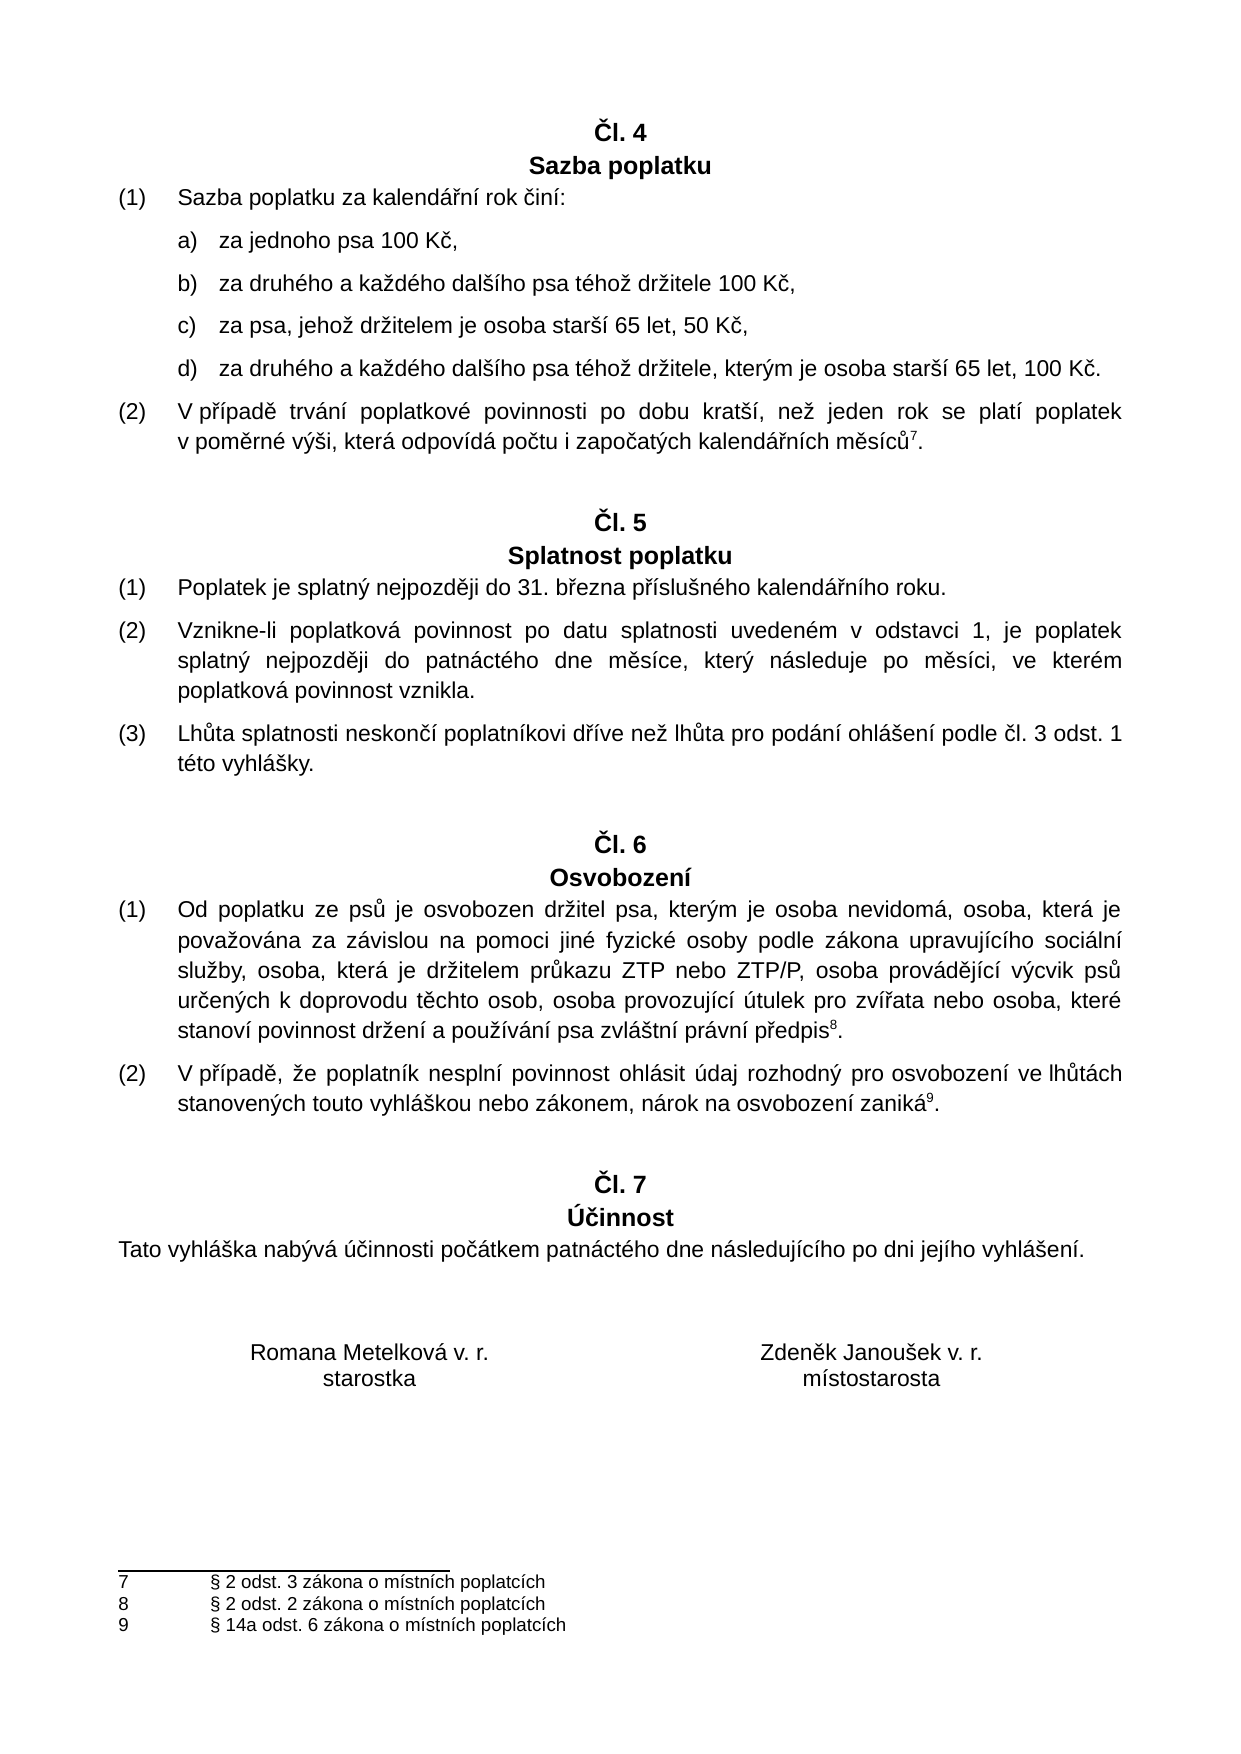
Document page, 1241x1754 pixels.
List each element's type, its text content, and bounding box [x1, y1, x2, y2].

table_header Zdeněk Janoušek v. r. místostarosta [620, 1279, 1122, 1397]
list Lhůta splatnosti neskončí poplatníkovi dříve než lhůta pro podání ohlášení podle čl. 3 odst. 1 této vyhlášky. [118, 720, 1122, 777]
list Poplatek je splatný nejpozději do 31. března příslušného kalendářního roku. [118, 574, 1122, 601]
table_header Romana Metelková v. r. starostka [118, 1279, 620, 1397]
list Od poplatku ze psů je osvobozen držitel psa, kterým je osoba nevidomá, osoba, která je považována za závislou na pomoci jiné fyzické osoby podle zákona upravujícího sociální služby, osoba, která je držitelem průkazu ZTP nebo ZTP/P, osoba provádějící výcvik psů určených k doprovodu těchto osob, osoba provozující útulek pro zvířata nebo osoba, které stanoví povinnost držení a používání psa zvláštní právní předpis. [118, 896, 1122, 1044]
subtitle Čl. 7 Účinnost [118, 1170, 1122, 1232]
table_cell [118, 1397, 620, 1515]
list za druhého a každého dalšího psa téhož držitele 100 Kč, [177, 269, 1122, 296]
subtitle Čl. 5 Splatnost poplatku [118, 508, 1122, 570]
list § 2 odst. 3 zákona o místních poplatcích [118, 1571, 1122, 1592]
list V případě, že poplatník nesplní povinnost ohlásit údaj rozhodný pro osvobození ve lhůtách stanovených touto vyhláškou nebo zákonem, nárok na osvobození zaniká. [118, 1060, 1122, 1117]
table_cell [620, 1397, 1122, 1515]
subtitle Čl. 6 Osvobození [118, 830, 1122, 892]
list za psa, jehož držitelem je osoba starší 65 let, 50 Kč, [177, 312, 1122, 339]
list V případě trvání poplatkové povinnosti po dobu kratší, než jeden rok se platí poplatek v poměrné výši, která odpovídá počtu i započatých kalendářních měsíců. [118, 398, 1122, 454]
list Vznikne-li poplatková povinnost po datu splatnosti uvedeném v odstavci 1, je poplatek splatný nejpozději do patnáctého dne měsíce, který následuje po měsíci, ve kterém poplatková povinnost vznikla. [118, 617, 1122, 704]
list za druhého a každého dalšího psa téhož držitele, kterým je osoba starší 65 let, 100 Kč. [177, 355, 1122, 381]
list § 14a odst. 6 zákona o místních poplatcích [118, 1614, 1122, 1635]
text Tato vyhláška nabývá účinnosti počátkem patnáctého dne následujícího po dni jejího vyhlášení. [118, 1236, 1122, 1263]
subtitle Čl. 4 Sazba poplatku [118, 118, 1122, 180]
list za jednoho psa 100 Kč, [177, 227, 1122, 253]
list § 2 odst. 2 zákona o místních poplatcích [118, 1592, 1122, 1614]
list Sazba poplatku za kalendářní rok činí: [118, 184, 1122, 211]
